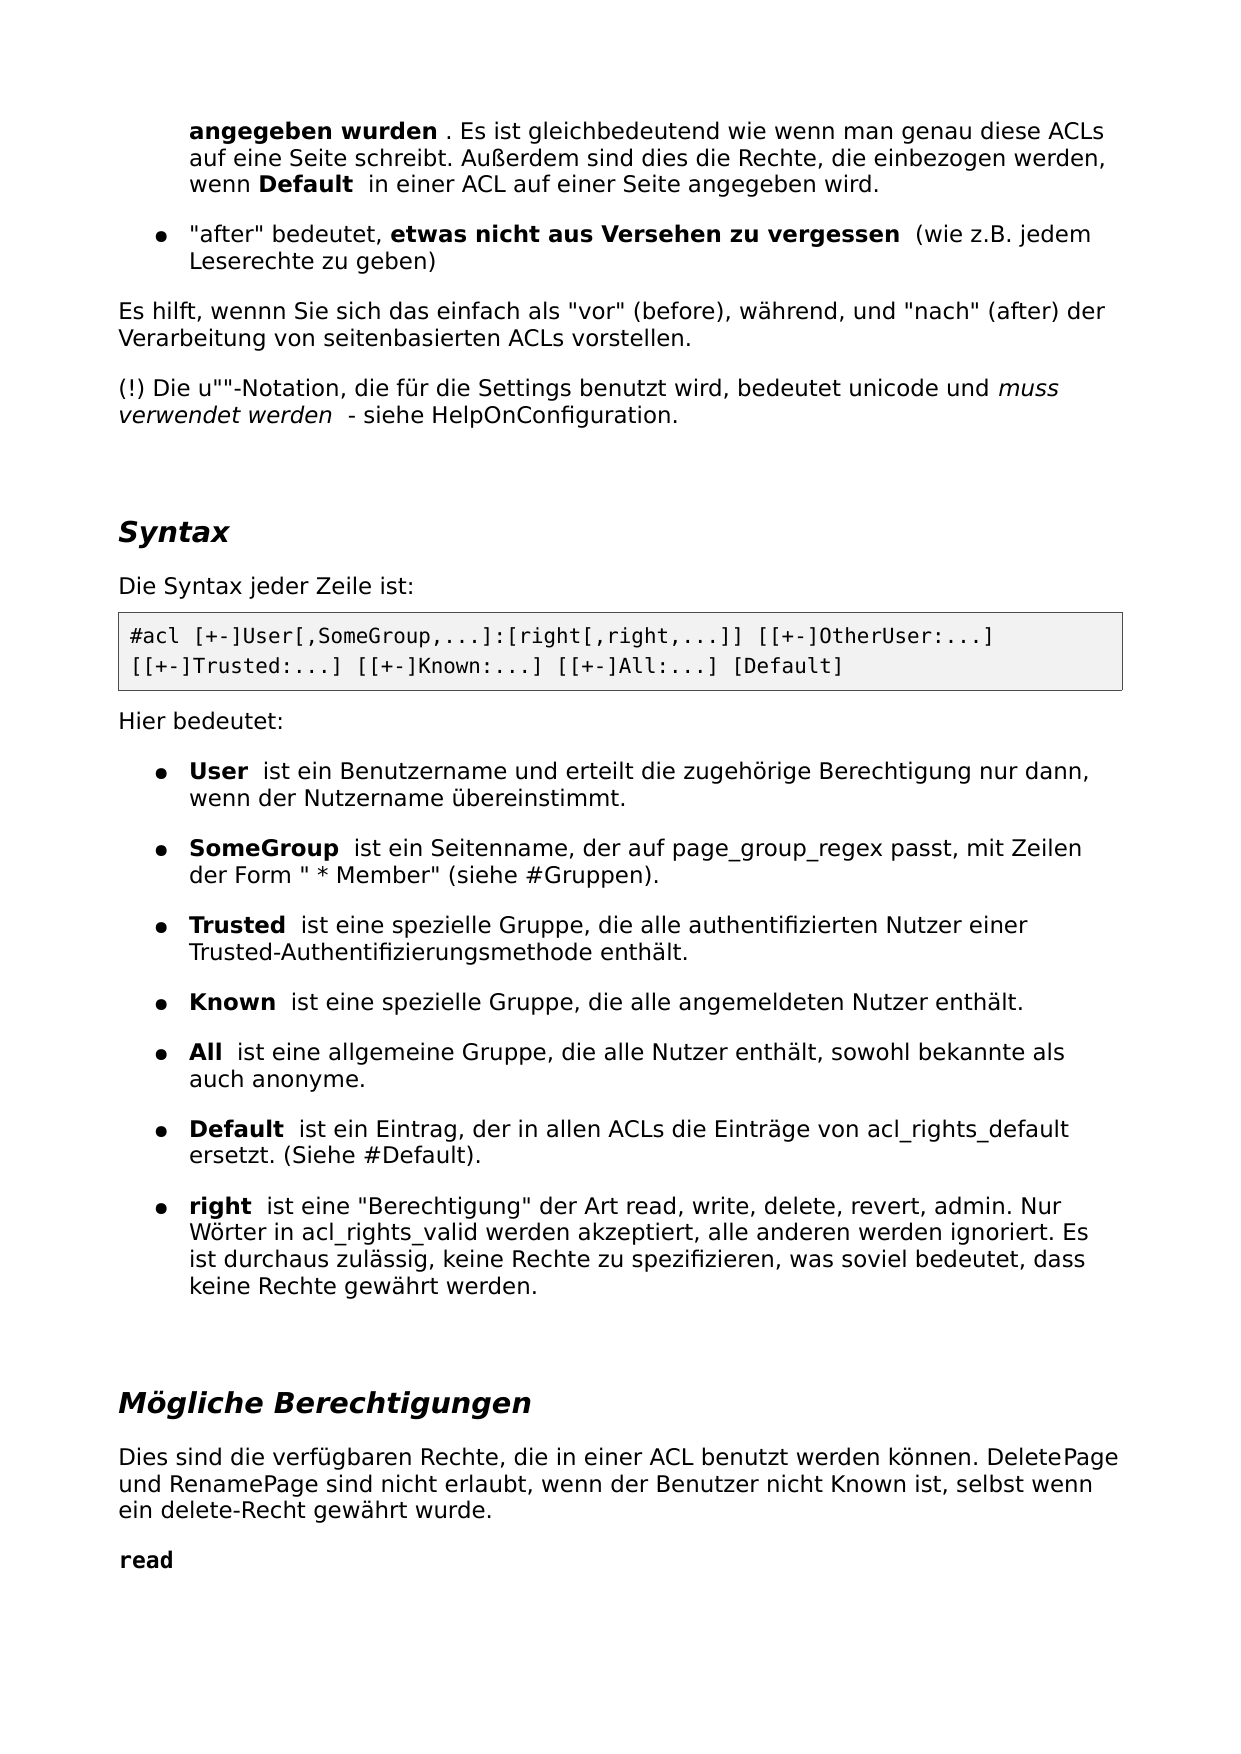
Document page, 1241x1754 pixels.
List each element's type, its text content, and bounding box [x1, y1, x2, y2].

list "after" bedeutet, etwas nicht aus Versehen zu vergessen (wie z.B. jedem Leserechte zu geben) [153, 222, 1122, 275]
list right ist eine "Berechtigung" der Art read, write, delete, revert, admin. Nur Wörter in acl_rights_valid werden akzeptiert, alle anderen werden ignoriert. Es ist durchaus zulässig, keine Rechte zu spezifizieren, was soviel bedeutet, dass keine Rechte gewährt werden. [153, 1193, 1122, 1299]
subtitle Mögliche Berechtigungen [118, 1386, 1122, 1420]
list Default ist ein Eintrag, der in allen ACLs die Einträge von acl_rights_default ersetzt. (Siehe #Default). [153, 1116, 1122, 1169]
list Trusted ist eine spezielle Gruppe, die alle authentifizierten Nutzer einer Trusted-Authentifizierungsmethode enthält. [153, 912, 1122, 965]
list Known ist eine spezielle Gruppe, die alle angemeldeten Nutzer enthält. [153, 989, 1122, 1016]
text #acl [+-]User[,SomeGroup,...]:[right[,right,...]] [[+-]OtherUser:...] [[+-]Trusted:...] [[+-]Known:...] [[+-]All:...] [Default] [119, 613, 1122, 690]
list SomeGroup ist ein Seitenname, der auf page_group_regex passt, mit Zeilen der Form " * Member" (siehe #Gruppen). [153, 835, 1122, 888]
text Die Syntax jeder Zeile ist: [118, 573, 1122, 600]
text read [118, 1548, 1122, 1574]
list angegeben wurden . Es ist gleichbedeutend wie wenn man genau diese ACLs auf eine Seite schreibt. Außerdem sind dies die Rechte, die einbezogen werden, wenn Default in einer ACL auf einer Seite angegeben wird. [153, 118, 1122, 198]
subtitle Syntax [118, 516, 1122, 549]
text Dies sind die verfügbaren Rechte, die in einer ACL benutzt werden können. DeletePage und RenamePage sind nicht erlaubt, wenn der Benutzer nicht Known ist, selbst wenn ein delete-Recht gewährt wurde. [118, 1444, 1122, 1524]
text Hier bedeutet: [118, 708, 1122, 735]
list All ist eine allgemeine Gruppe, die alle Nutzer enthält, sowohl bekannte als auch anonyme. [153, 1039, 1122, 1092]
list User ist ein Benutzername und erteilt die zugehörige Berechtigung nur dann, wenn der Nutzername übereinstimmt. [153, 758, 1122, 812]
text (!) Die u""-Notation, die für die Settings benutzt wird, bedeutet unicode und muss verwendet werden - siehe HelpOnConfiguration. [118, 375, 1122, 429]
text Es hilft, wennn Sie sich das einfach als "vor" (before), während, und "nach" (after) der Verarbeitung von seitenbasierten ACLs vorstellen. [118, 298, 1122, 352]
